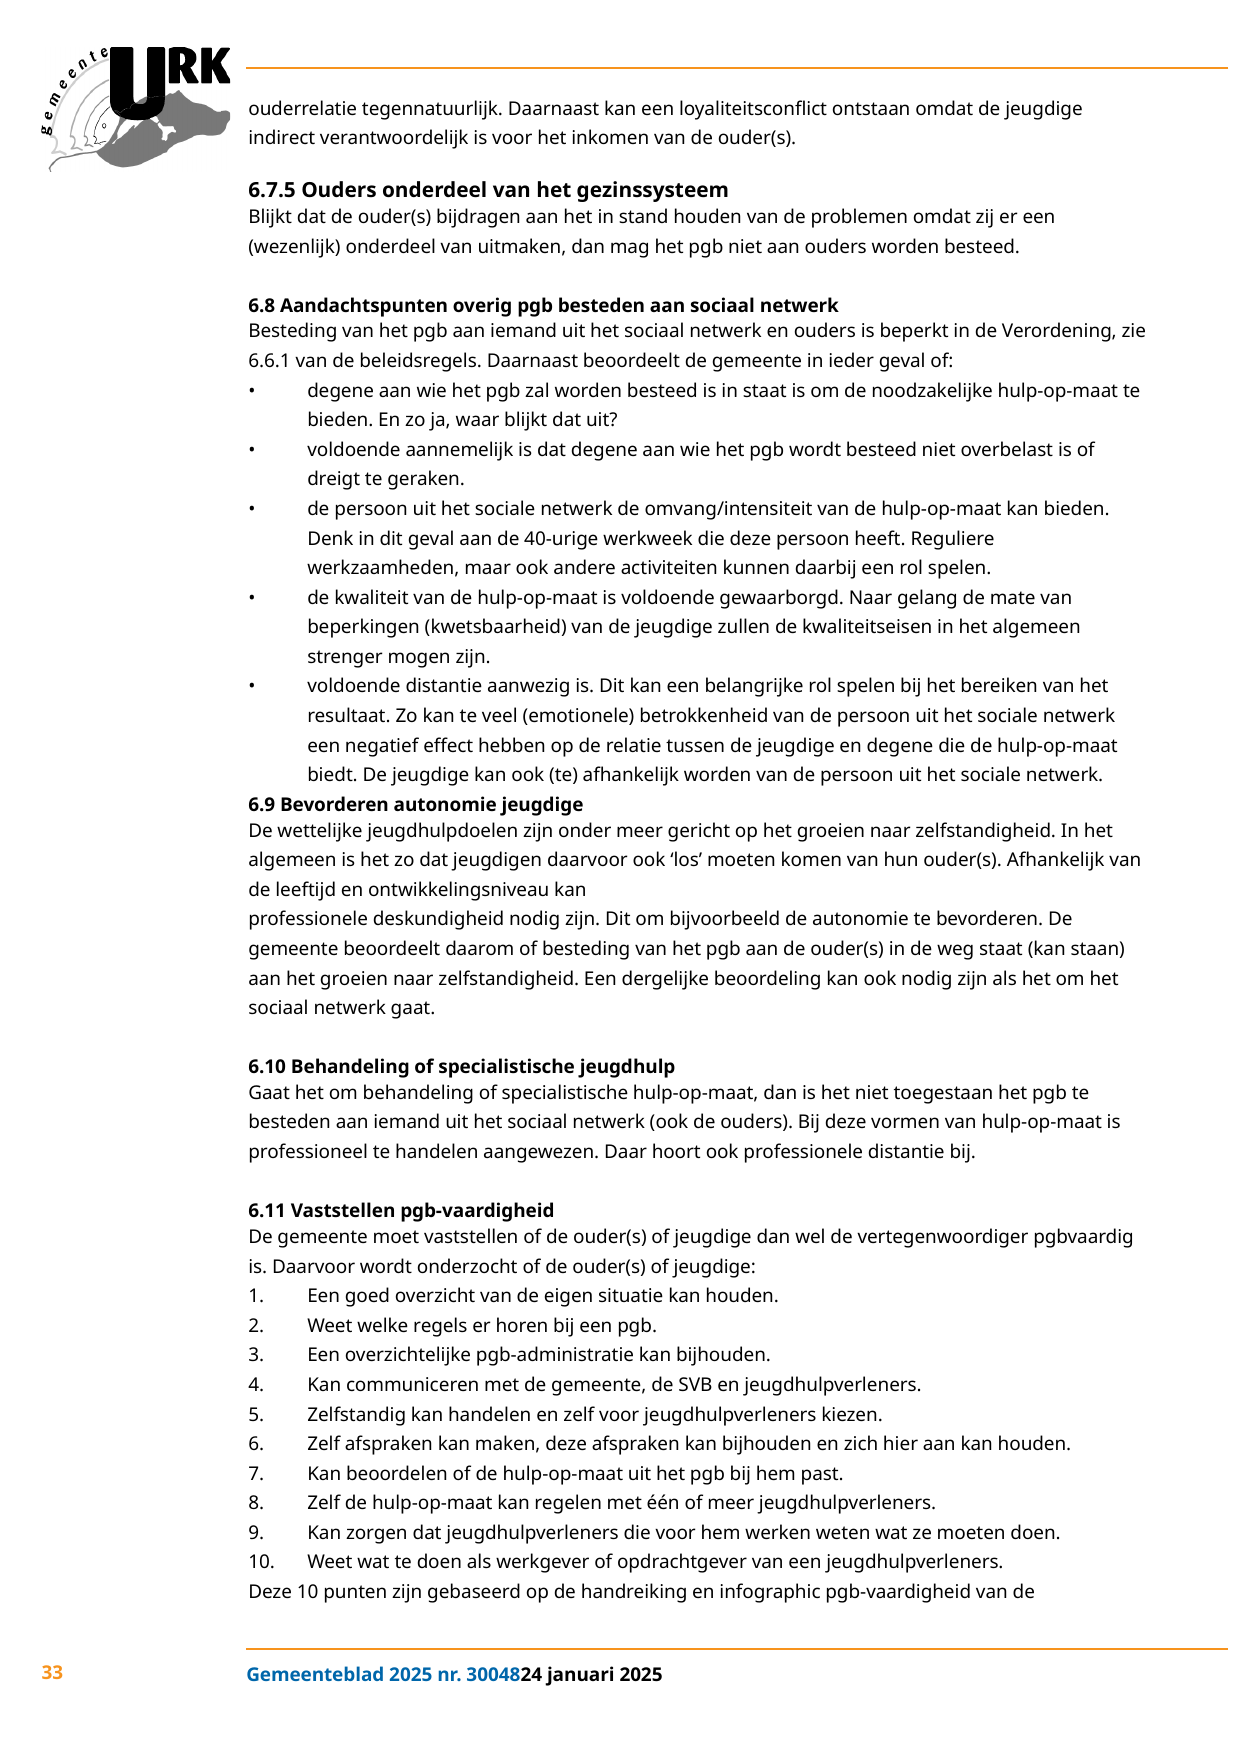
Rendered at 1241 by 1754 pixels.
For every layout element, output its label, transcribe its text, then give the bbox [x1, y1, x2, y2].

text 6.8 Aandachtspunten overig pgb besteden aan sociaal netwerk [248, 292, 1152, 318]
list Zelf afspraken kan maken, deze afspraken kan bijhouden en zich hier aan kan houden. [248, 1430, 1152, 1456]
list Weet welke regels er horen bij een pgb. [248, 1312, 1152, 1338]
text 6.10 Behandeling of specialistische jeugdhulp [248, 1053, 1152, 1079]
list de persoon uit het sociale netwerk de omvang/intensiteit van de hulp-op-maat kan bieden. Denk in dit geval aan de 40-urige werkweek die deze persoon heeft. Reguliere werkzaamheden, maar ook andere activiteiten kunnen daarbij een rol spelen. [248, 495, 1152, 580]
text 6.9 Bevorderen autonomie jeugdige [248, 791, 1152, 817]
text Blijkt dat de ouder(s) bijdragen aan het in stand houden van de problemen omdat zij er een (wezenlijk) onderdeel van uitmaken, dan mag het pgb niet aan ouders worden besteed. [248, 203, 1152, 258]
list Weet wat te doen als werkgever of opdrachtgever van een jeugdhulpverleners. [248, 1549, 1152, 1574]
list Een goed overzicht van de eigen situatie kan houden. [248, 1282, 1152, 1308]
list degene aan wie het pgb zal worden besteed is in staat is om de noodzakelijke hulp-op-maat te bieden. En zo ja, waar blijkt dat uit? [248, 377, 1152, 432]
text ouderrelatie tegennatuurlijk. Daarnaast kan een loyaliteitsconflict ontstaan omdat de jeugdige indirect verantwoordelijk is voor het inkomen van de ouder(s). [248, 95, 1152, 150]
list Kan communiceren met de gemeente, de SVB en jeugdhulpverleners. [248, 1371, 1152, 1397]
text 6.7.5 Ouders onderdeel van het gezinssysteem [248, 175, 1152, 203]
list Zelfstandig kan handelen en zelf voor jeugdhulpverleners kiezen. [248, 1401, 1152, 1426]
list Een overzichtelijke pgb-administratie kan bijhouden. [248, 1342, 1152, 1367]
list voldoende aannemelijk is dat degene aan wie het pgb wordt besteed niet overbelast is of dreigt te geraken. [248, 436, 1152, 491]
text Besteding van het pgb aan iemand uit het sociaal netwerk en ouders is beperkt in de Verordening, zie 6.6.1 van de beleidsregels. Daarnaast beoordeelt de gemeente in ieder geval of: [248, 318, 1152, 373]
text Gaat het om behandeling of specialistische hulp-op-maat, dan is het niet toegestaan het pgb te besteden aan iemand uit het sociaal netwerk (ook de ouders). Bij deze vormen van hulp-op-maat is professioneel te handelen aangewezen. Daar hoort ook professionele distantie bij. [248, 1079, 1152, 1164]
list Kan beoordelen of de hulp-op-maat uit het pgb bij hem past. [248, 1460, 1152, 1486]
text De wettelijke jeugdhulpdoelen zijn onder meer gericht op het groeien naar zelfstandigheid. In het algemeen is het zo dat jeugdigen daarvoor ook ‘los’ moeten komen van hun ouder(s). Afhankelijk van de leeftijd en ontwikkelingsniveau kan [248, 817, 1152, 902]
text 6.11 Vaststellen pgb-vaardigheid [248, 1197, 1152, 1223]
list de kwaliteit van de hulp-op-maat is voldoende gewaarborgd. Naar gelang de mate van beperkingen (kwetsbaarheid) van de jeugdige zullen de kwaliteitseisen in het algemeen strenger mogen zijn. [248, 584, 1152, 669]
list Kan zorgen dat jeugdhulpverleners die voor hem werken weten wat ze moeten doen. [248, 1519, 1152, 1545]
list Zelf de hulp-op-maat kan regelen met één of meer jeugdhulpverleners. [248, 1489, 1152, 1515]
picture [41, 47, 231, 172]
text professionele deskundigheid nodig zijn. Dit om bijvoorbeeld de autonomie te bevorderen. De gemeente beoordeelt daarom of besteding van het pgb aan de ouder(s) in de weg staat (kan staan) aan het groeien naar zelfstandigheid. Een dergelijke beoordeling kan ook nodig zijn als het om het sociaal netwerk gaat. [248, 906, 1152, 1020]
list voldoende distantie aanwezig is. Dit kan een belangrijke rol spelen bij het bereiken van het resultaat. Zo kan te veel (emotionele) betrokkenheid van de persoon uit het sociale netwerk een negatief effect hebben op de relatie tussen de jeugdige en degene die de hulp-op-maat biedt. De jeugdige kan ook (te) afhankelijk worden van de persoon uit het sociale netwerk. [248, 673, 1152, 787]
text Deze 10 punten zijn gebaseerd op de handreiking en infographic pgb-vaardigheid van de [248, 1578, 1152, 1604]
text De gemeente moet vaststellen of de ouder(s) of jeugdige dan wel de vertegenwoordiger pgbvaardig is. Daarvoor wordt onderzocht of de ouder(s) of jeugdige: [248, 1223, 1152, 1278]
